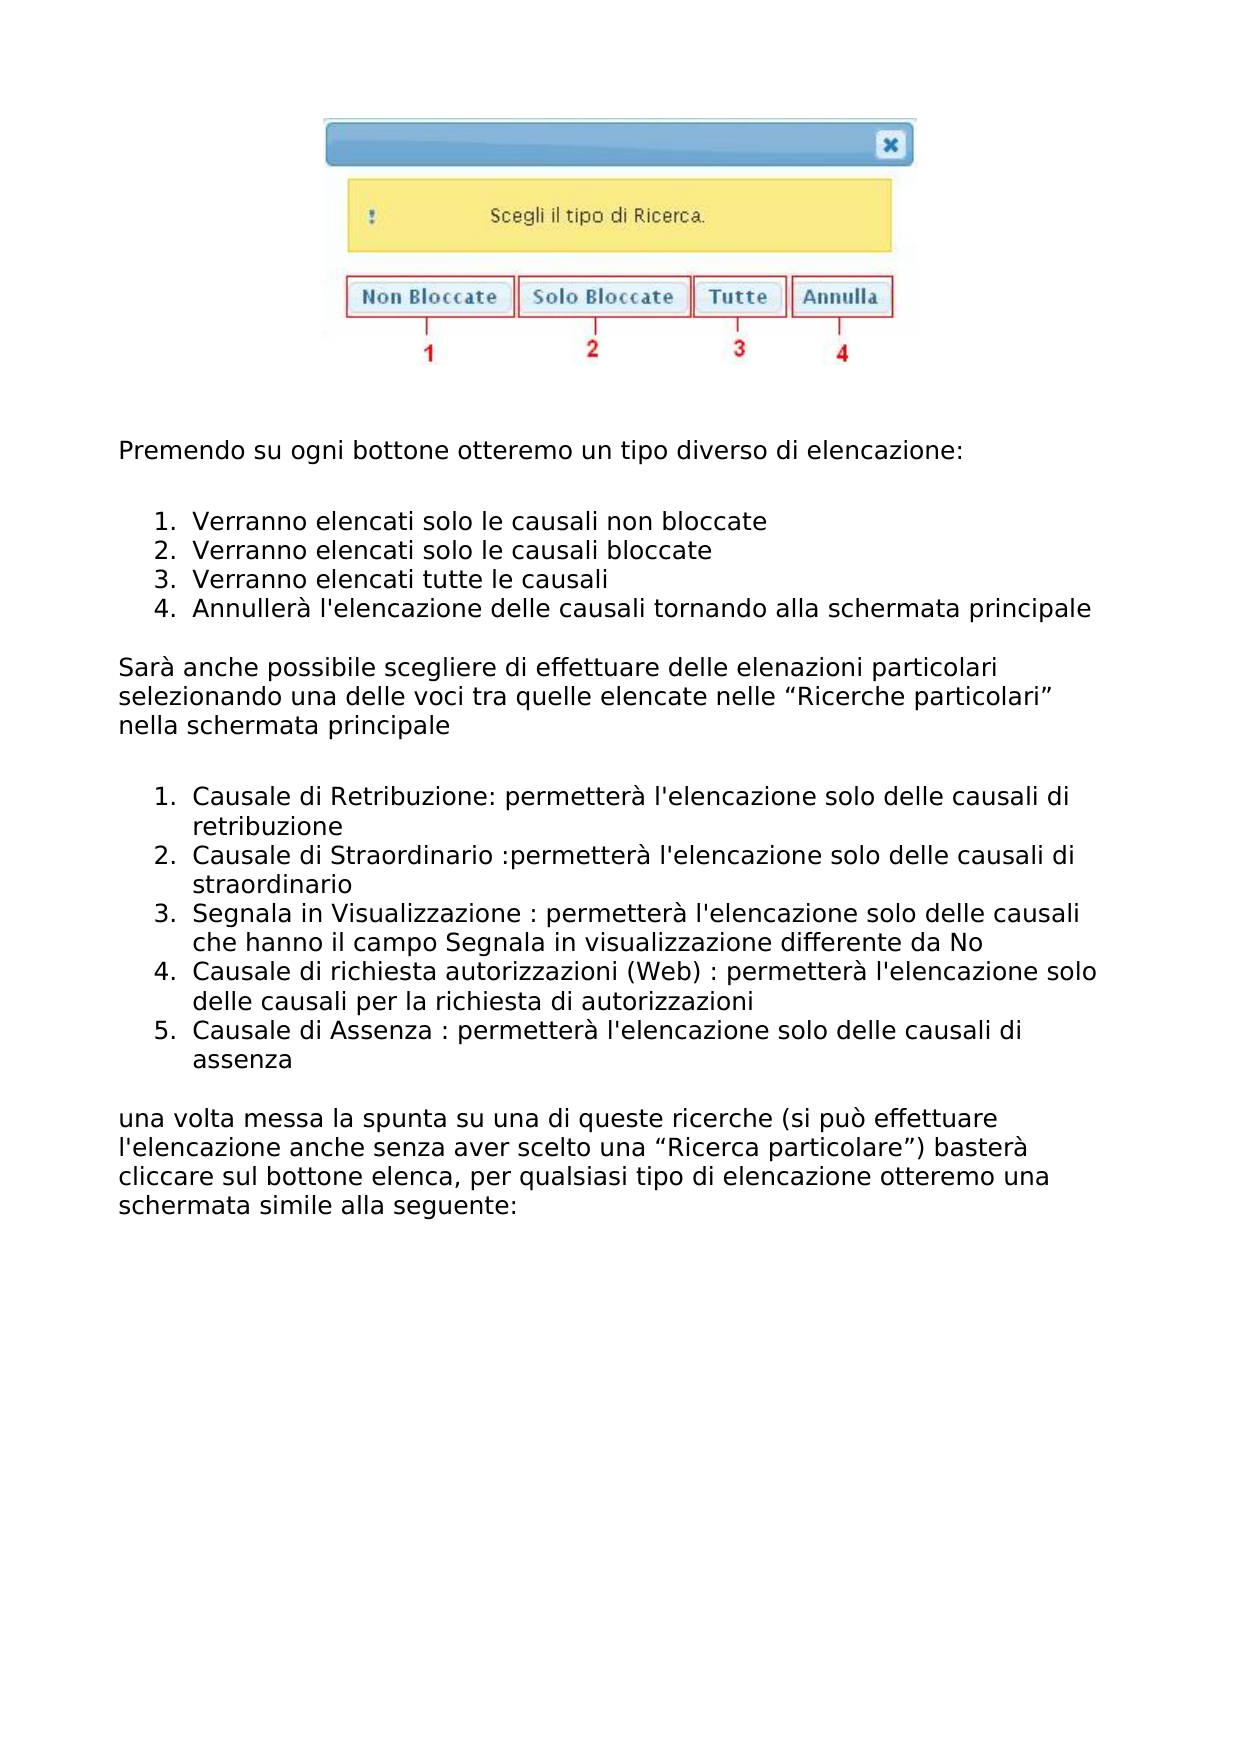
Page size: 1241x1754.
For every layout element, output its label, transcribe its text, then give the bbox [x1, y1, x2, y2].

list Causale di Straordinario :permetterà l'elencazione solo delle causali di straordinario [177, 841, 1122, 899]
list Causale di Retribuzione: permetterà l'elencazione solo delle causali di retribuzione [177, 783, 1122, 841]
list Verranno elencati tutte le causali [177, 565, 1122, 594]
list Annullerà l'elencazione delle causali tornando alla schermata principale [177, 594, 1122, 624]
list Verranno elencati solo le causali non bloccate [177, 507, 1122, 536]
picture [323, 118, 917, 365]
list Verranno elencati solo le causali bloccate [177, 536, 1122, 565]
list Causale di Assenza : permetterà l'elencazione solo delle causali di assenza [177, 1016, 1122, 1074]
list Causale di richiesta autorizzazioni (Web) : permetterà l'elencazione solo delle causali per la richiesta di autorizzazioni [177, 958, 1122, 1016]
text una volta messa la spunta su una di queste ricerche (si può effettuare l'elencazione anche senza aver scelto una “Ricerca particolare”) basterà cliccare sul bottone elenca, per qualsiasi tipo di elencazione otteremo una schermata simile alla seguente: [118, 1104, 1122, 1220]
text Premendo su ogni bottone otteremo un tipo diverso di elencazione: [118, 436, 1122, 465]
text Sarà anche possibile scegliere di effettuare delle elenazioni particolari selezionando una delle voci tra quelle elencate nelle “Ricerche particolari” nella schermata principale [118, 653, 1122, 741]
list Segnala in Visualizzazione : permetterà l'elencazione solo delle causali che hanno il campo Segnala in visualizzazione differente da No [177, 899, 1122, 958]
